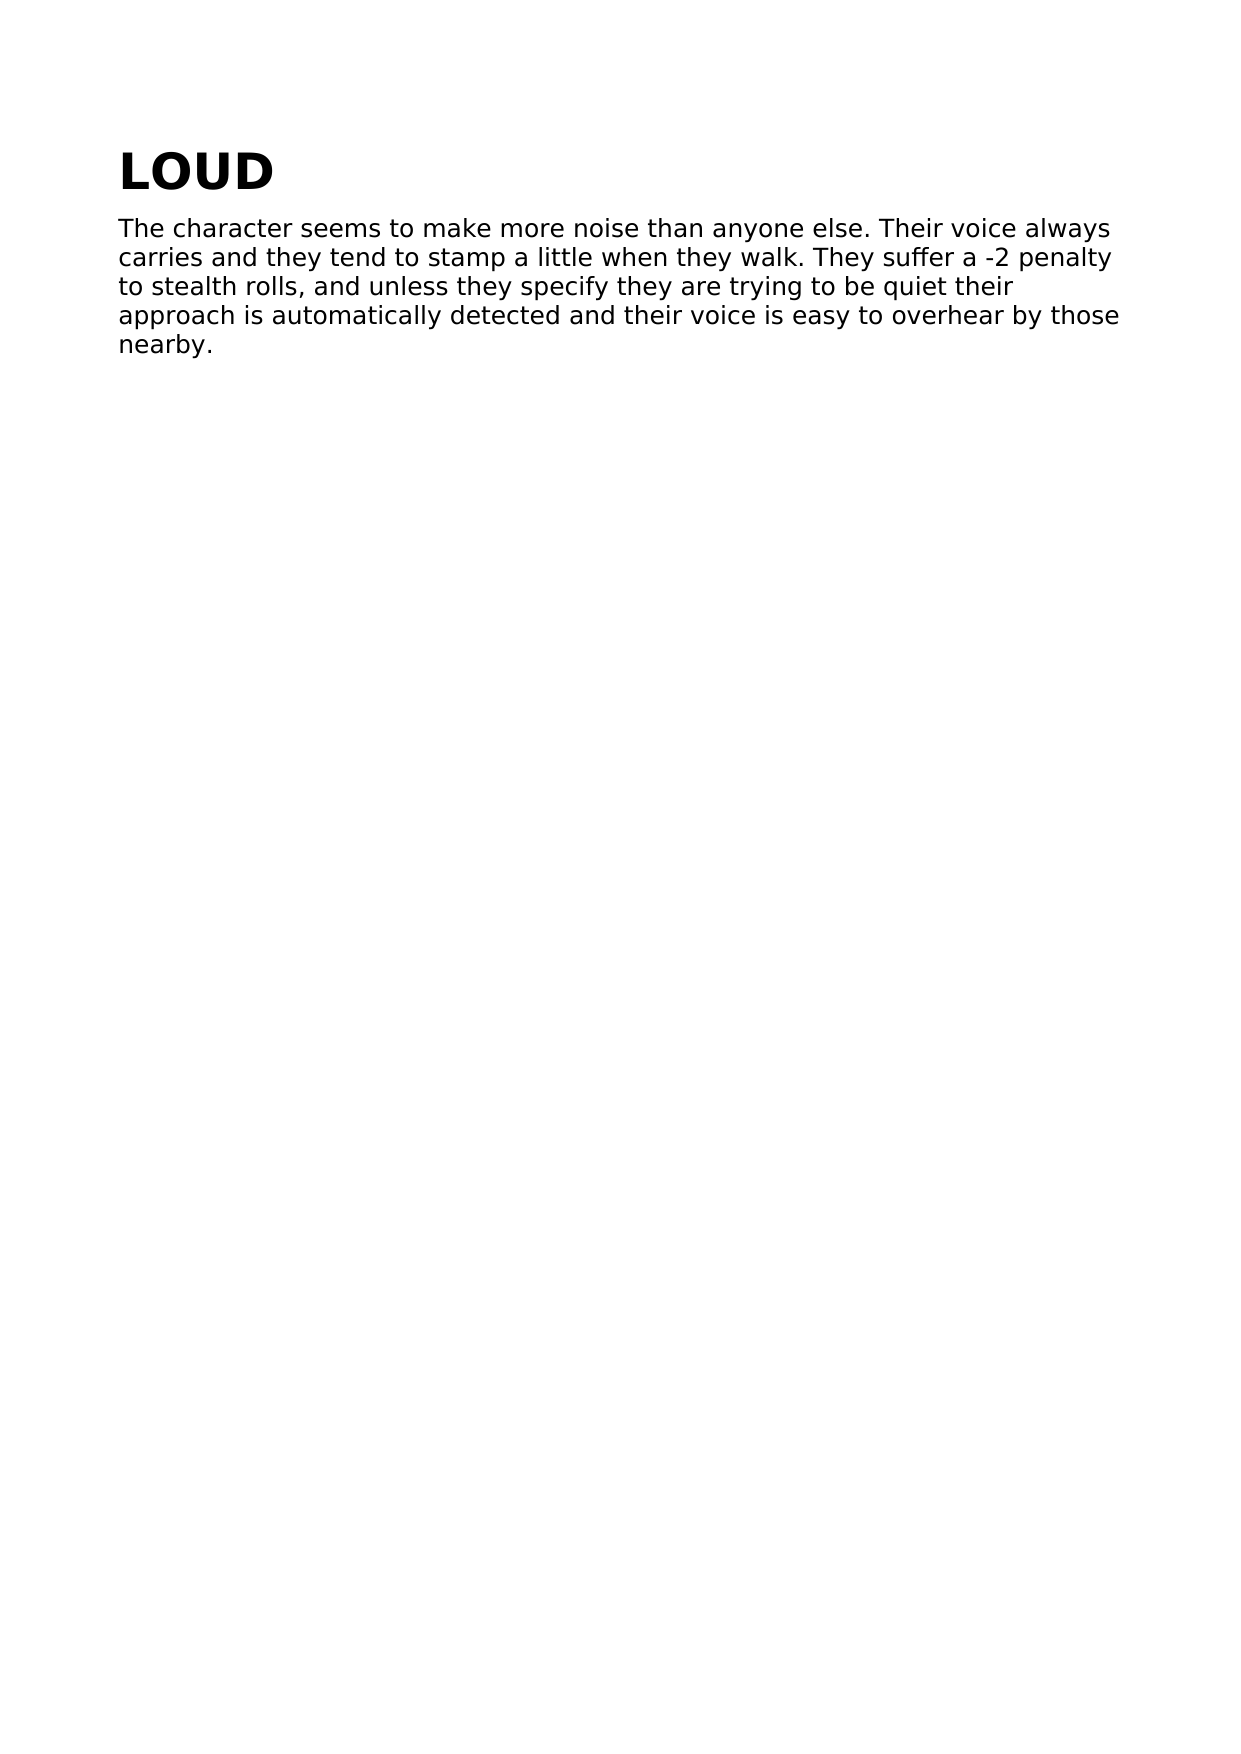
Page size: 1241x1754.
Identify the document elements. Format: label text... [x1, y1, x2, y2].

subtitle LOUD [118, 143, 1122, 201]
text The character seems to make more noise than anyone else. Their voice always carries and they tend to stamp a little when they walk. They suffer a -2 penalty to stealth rolls, and unless they specify they are trying to be quiet their approach is automatically detected and their voice is easy to overhear by those nearby. [118, 214, 1122, 360]
